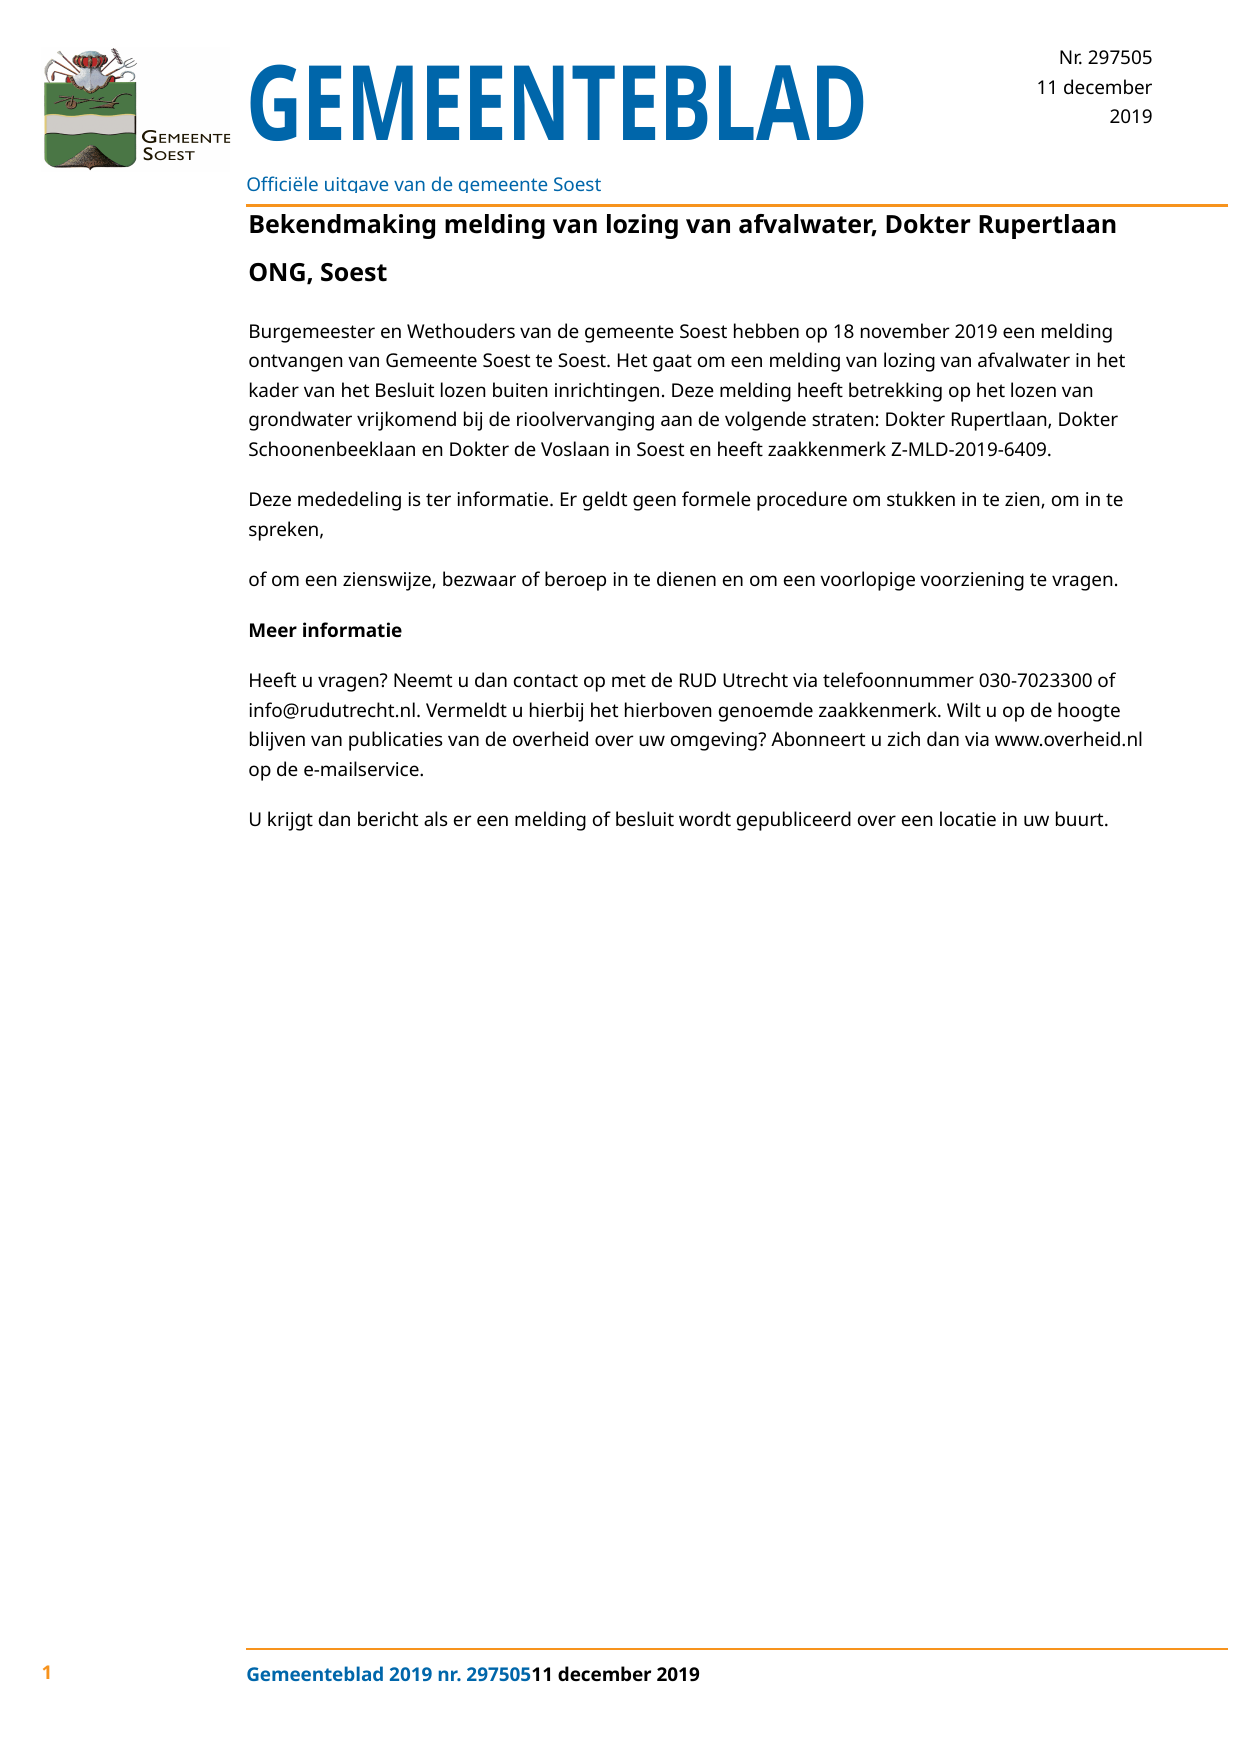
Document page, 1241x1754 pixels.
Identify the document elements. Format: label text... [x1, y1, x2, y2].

text Heeft u vragen? Neemt u dan contact op met de RUD Utrecht via telefoonnummer 030-7023300 of info@rudutrecht.nl. Vermeldt u hierbij het hierboven genoemde zaakkenmerk. Wilt u op de hoogte blijven van publicaties van de overheid over uw omgeving? Abonneert u zich dan via www.overheid.nl op de e-mailservice. [248, 667, 1152, 782]
text U krijgt dan bericht als er een melding of besluit wordt gepubliceerd over een locatie in uw buurt. [248, 807, 1152, 832]
text Deze mededeling is ter informatie. Er geldt geen formele procedure om stukken in te zien, om in te spreken, [248, 487, 1152, 542]
text Burgemeester en Wethouders van de gemeente Soest hebben op 18 november 2019 een melding ontvangen van Gemeente Soest te Soest. Het gaat om een melding van lozing van afvalwater in het kader van het Besluit lozen buiten inrichtingen. Deze melding heeft betrekking op het lozen van grondwater vrijkomend bij de rioolvervanging aan de volgende straten: Dokter Rupertlaan, Dokter Schoonenbeeklaan en Dokter de Voslaan in Soest en heeft zaakkenmerk Z-MLD-2019-6409. [248, 318, 1152, 462]
text of om een zienswijze, bezwaar of beroep in te dienen en om een voorlopige voorziening te vragen. [248, 567, 1152, 592]
text Bekendmaking melding van lozing van afvalwater, Dokter Rupertlaan ONG, Soest [248, 207, 1152, 288]
picture [41, 47, 231, 172]
text Meer informatie [248, 617, 1152, 643]
